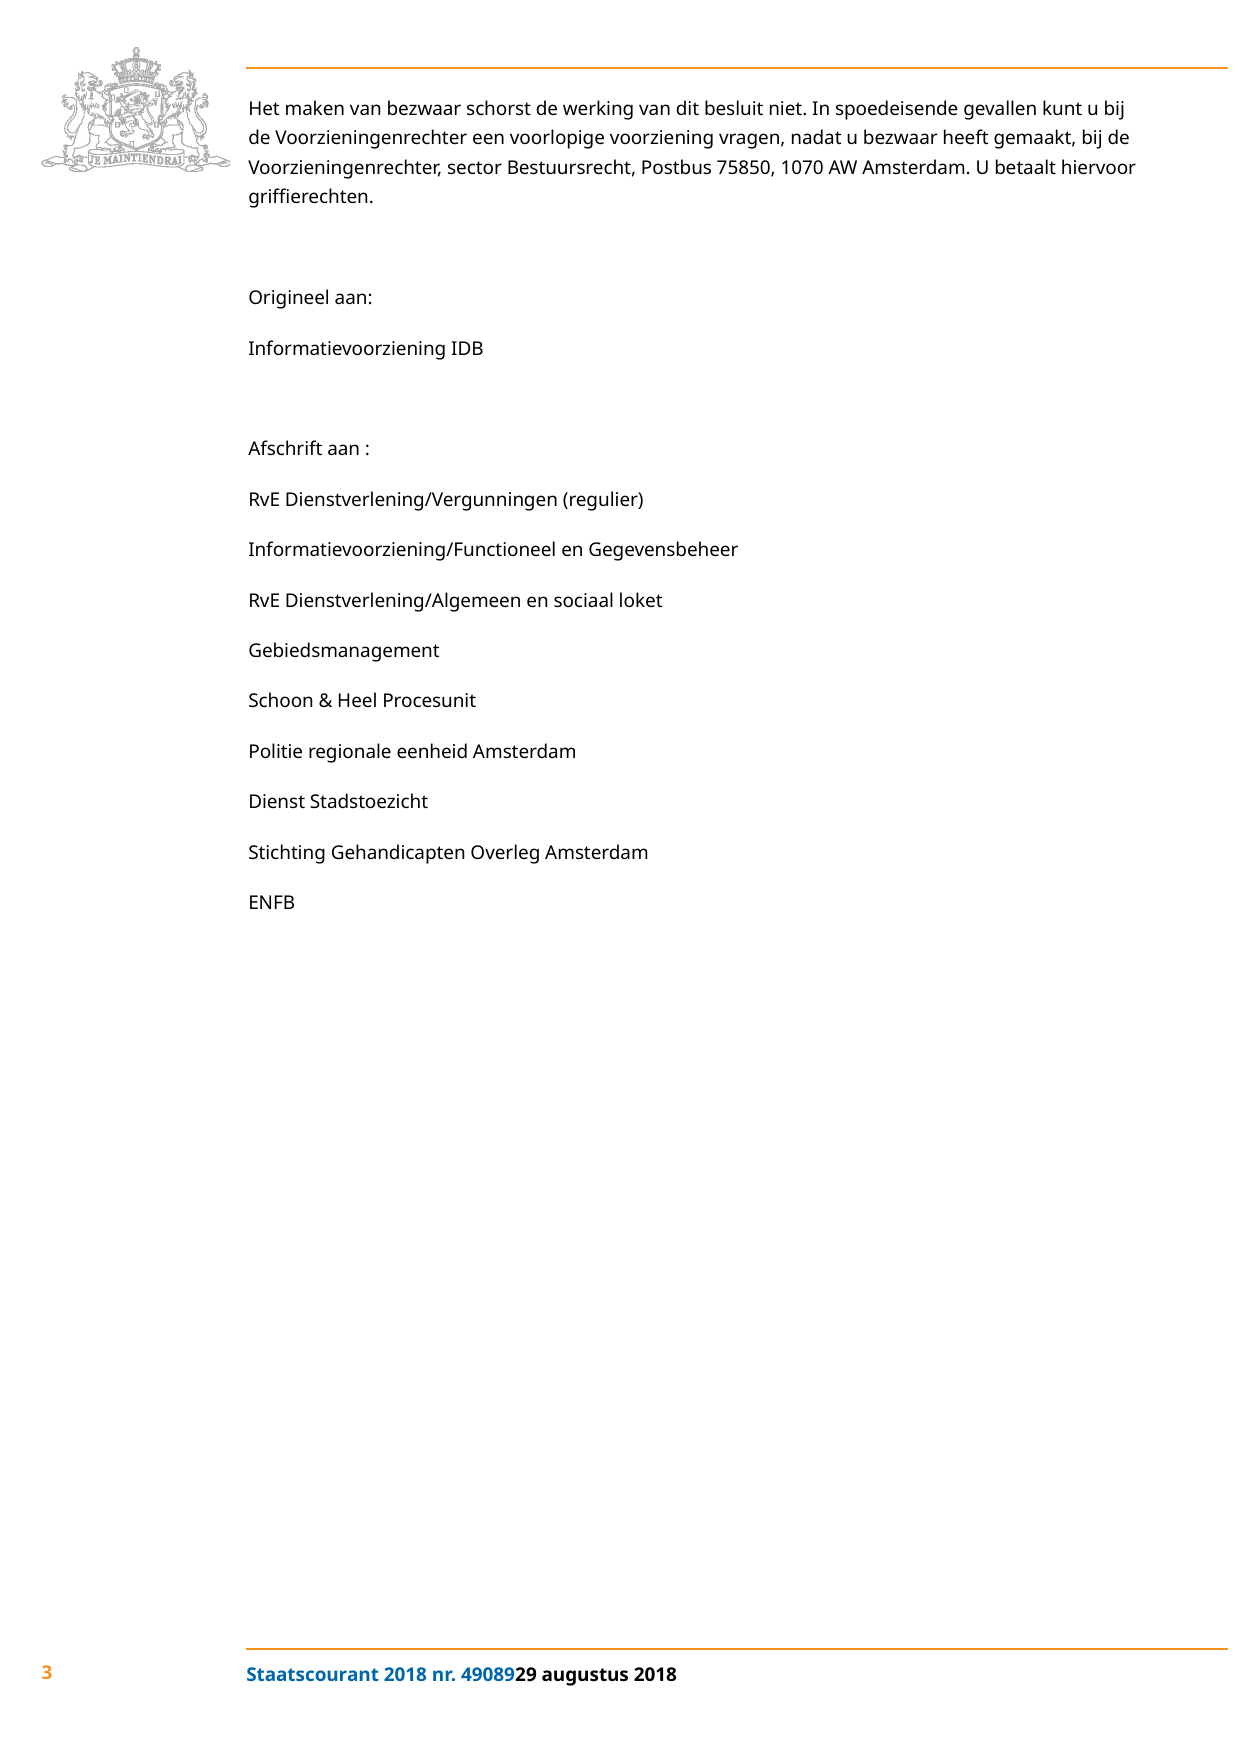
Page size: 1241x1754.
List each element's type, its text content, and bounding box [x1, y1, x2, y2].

picture [41, 47, 231, 172]
text Het maken van bezwaar schorst de werking van dit besluit niet. In spoedeisende gevallen kunt u bij de Voorzieningenrechter een voorlopige voorziening vragen, nadat u bezwaar heeft gemaakt, bij de Voorzieningenrechter, sector Bestuursrecht, Postbus 75850, 1070 AW Amsterdam. U betaalt hiervoor griffierechten. [248, 95, 1152, 209]
text RvE Dienstverlening/Algemeen en sociaal loket [248, 587, 1152, 613]
text Origineel aan: [248, 284, 1152, 310]
text Dienst Stadstoezicht [248, 788, 1152, 814]
text Afschrift aan : [248, 436, 1152, 461]
text Stichting Gehandicapten Overleg Amsterdam [248, 839, 1152, 865]
text Schoon & Heel Procesunit [248, 688, 1152, 713]
text Informatievoorziening/Functioneel en Gegevensbeheer [248, 536, 1152, 562]
text RvE Dienstverlening/Vergunningen (regulier) [248, 486, 1152, 512]
text Informatievoorziening IDB [248, 335, 1152, 361]
text Gebiedsmanagement [248, 637, 1152, 663]
text Politie regionale eenheid Amsterdam [248, 738, 1152, 764]
text ENFB [248, 889, 1152, 915]
